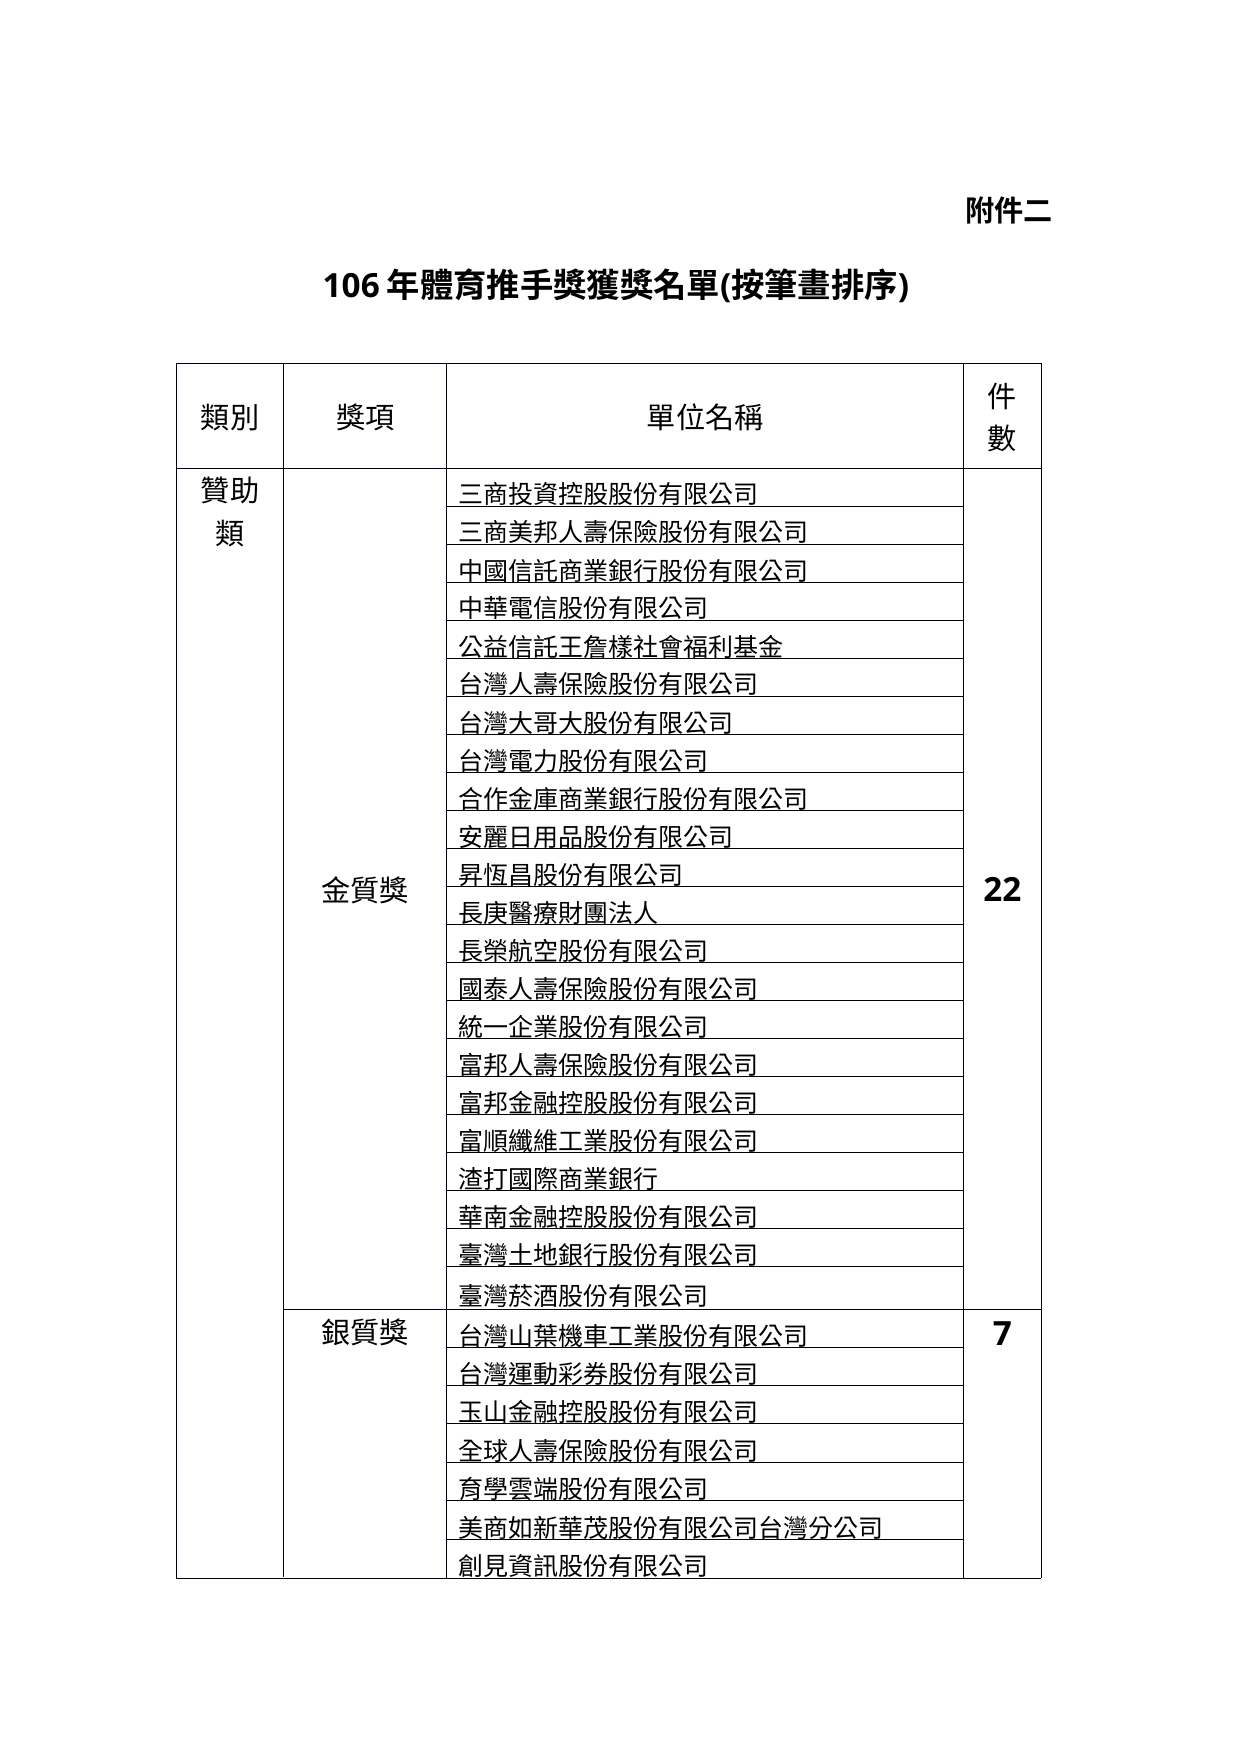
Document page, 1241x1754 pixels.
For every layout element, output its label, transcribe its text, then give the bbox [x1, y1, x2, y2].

table_cell 國泰人壽保險股份有限公司 [447, 963, 963, 1000]
table_cell 渣打國際商業銀行 [447, 1153, 963, 1190]
table_cell 長庚醫療財團法人 [447, 887, 963, 924]
table_cell 育學雲端股份有限公司 [447, 1463, 963, 1500]
table_cell 金質獎 [284, 469, 446, 1309]
table_cell 華南金融控股股份有限公司 [447, 1191, 963, 1228]
table_cell 昇恆昌股份有限公司 [447, 849, 963, 886]
table_cell 富順纖維工業股份有限公司 [447, 1115, 963, 1152]
table_cell 贊助類 [177, 469, 283, 1577]
table_cell 台灣運動彩券股份有限公司 [447, 1348, 963, 1385]
table_cell 銀質獎 [284, 1310, 446, 1577]
table_cell 7 [964, 1310, 1041, 1577]
table_header 獎項 [284, 364, 446, 467]
table_cell 三商美邦人壽保險股份有限公司 [447, 507, 963, 543]
table_cell 台灣電力股份有限公司 [447, 735, 963, 772]
table_header 件數 [964, 364, 1041, 467]
table_cell 統一企業股份有限公司 [447, 1001, 963, 1038]
table_cell 三商投資控股股份有限公司 [447, 469, 963, 506]
table_cell 長榮航空股份有限公司 [447, 925, 963, 962]
table_cell 富邦人壽保險股份有限公司 [447, 1039, 963, 1076]
table_cell 富邦金融控股股份有限公司 [447, 1077, 963, 1114]
table_cell 中華電信股份有限公司 [447, 583, 963, 619]
table_cell 台灣山葉機車工業股份有限公司 [447, 1310, 963, 1347]
table_header 類別 [177, 364, 283, 467]
table_cell 公益信託王詹樣社會福利基金 [447, 621, 963, 658]
table_cell 美商如新華茂股份有限公司台灣分公司 [447, 1501, 963, 1539]
table_cell 創見資訊股份有限公司 [447, 1540, 963, 1577]
table_cell 合作金庫商業銀行股份有限公司 [447, 773, 963, 810]
text 106年體育推手獎獲獎名單(按筆畫排序) [187, 239, 1053, 314]
table_header 單位名稱 [447, 364, 963, 467]
text 附件二 [187, 164, 1053, 239]
table_cell 22 [964, 469, 1041, 1309]
table_cell 台灣大哥大股份有限公司 [447, 697, 963, 734]
table_cell 台灣人壽保險股份有限公司 [447, 659, 963, 696]
table_cell 中國信託商業銀行股份有限公司 [447, 545, 963, 582]
table_cell 全球人壽保險股份有限公司 [447, 1424, 963, 1462]
table_cell 臺灣土地銀行股份有限公司 [447, 1229, 963, 1266]
table_cell 安麗日用品股份有限公司 [447, 811, 963, 848]
table_cell 臺灣菸酒股份有限公司 [447, 1267, 963, 1309]
table_cell 玉山金融控股股份有限公司 [447, 1386, 963, 1423]
